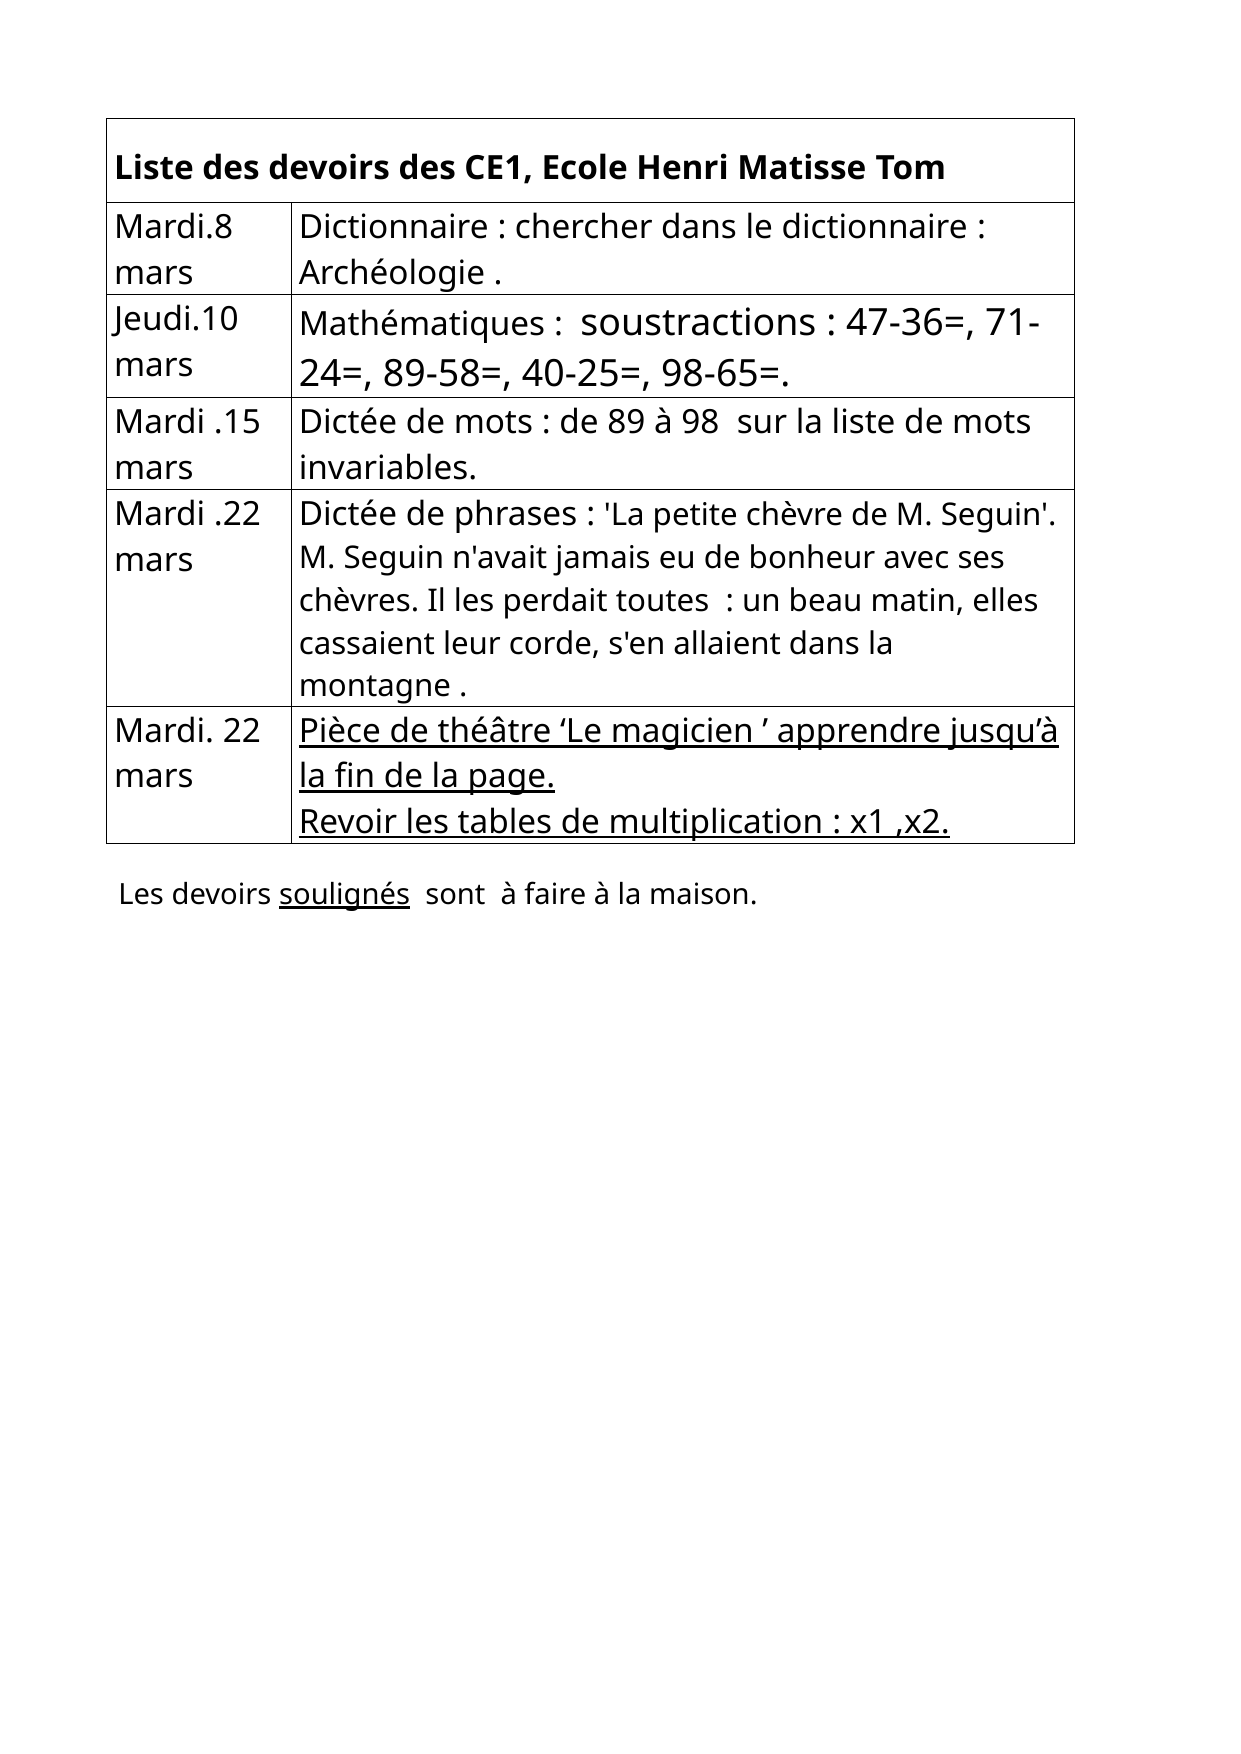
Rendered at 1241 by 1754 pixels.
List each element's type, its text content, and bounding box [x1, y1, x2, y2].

table_cell Mathématiques : soustractions : 47-36=, 71-24=, 89-58=, 40-25=, 98-65=. [292, 295, 1074, 397]
table_cell Jeudi.10 mars [107, 295, 291, 397]
table_cell Mardi .22 mars [107, 490, 291, 706]
table_cell Mardi. 22 mars [107, 707, 291, 843]
table_cell Mardi .15 mars [107, 398, 291, 489]
table_cell Pièce de théâtre ‘Le magicien ’ apprendre jusqu’à la fin de la page. Revoir les tables de multiplication : x1 ,x2. [292, 707, 1074, 843]
text Les devoirs soulignés sont à faire à la maison. [118, 873, 1122, 913]
table_cell Dictionnaire : chercher dans le dictionnaire : Archéologie . [292, 203, 1074, 294]
table_cell Dictée de phrases : 'La petite chèvre de M. Seguin'. M. Seguin n'avait jamais eu de bonheur avec ses chèvres. Il les perdait toutes : un beau matin, elles cassaient leur corde, s'en allaient dans la montagne . [292, 490, 1074, 706]
table_header Liste des devoirs des CE1, Ecole Henri Matisse Tom [107, 119, 1074, 202]
table_cell Mardi.8 mars [107, 203, 291, 294]
table_cell Dictée de mots : de 89 à 98 sur la liste de mots invariables. [292, 398, 1074, 489]
